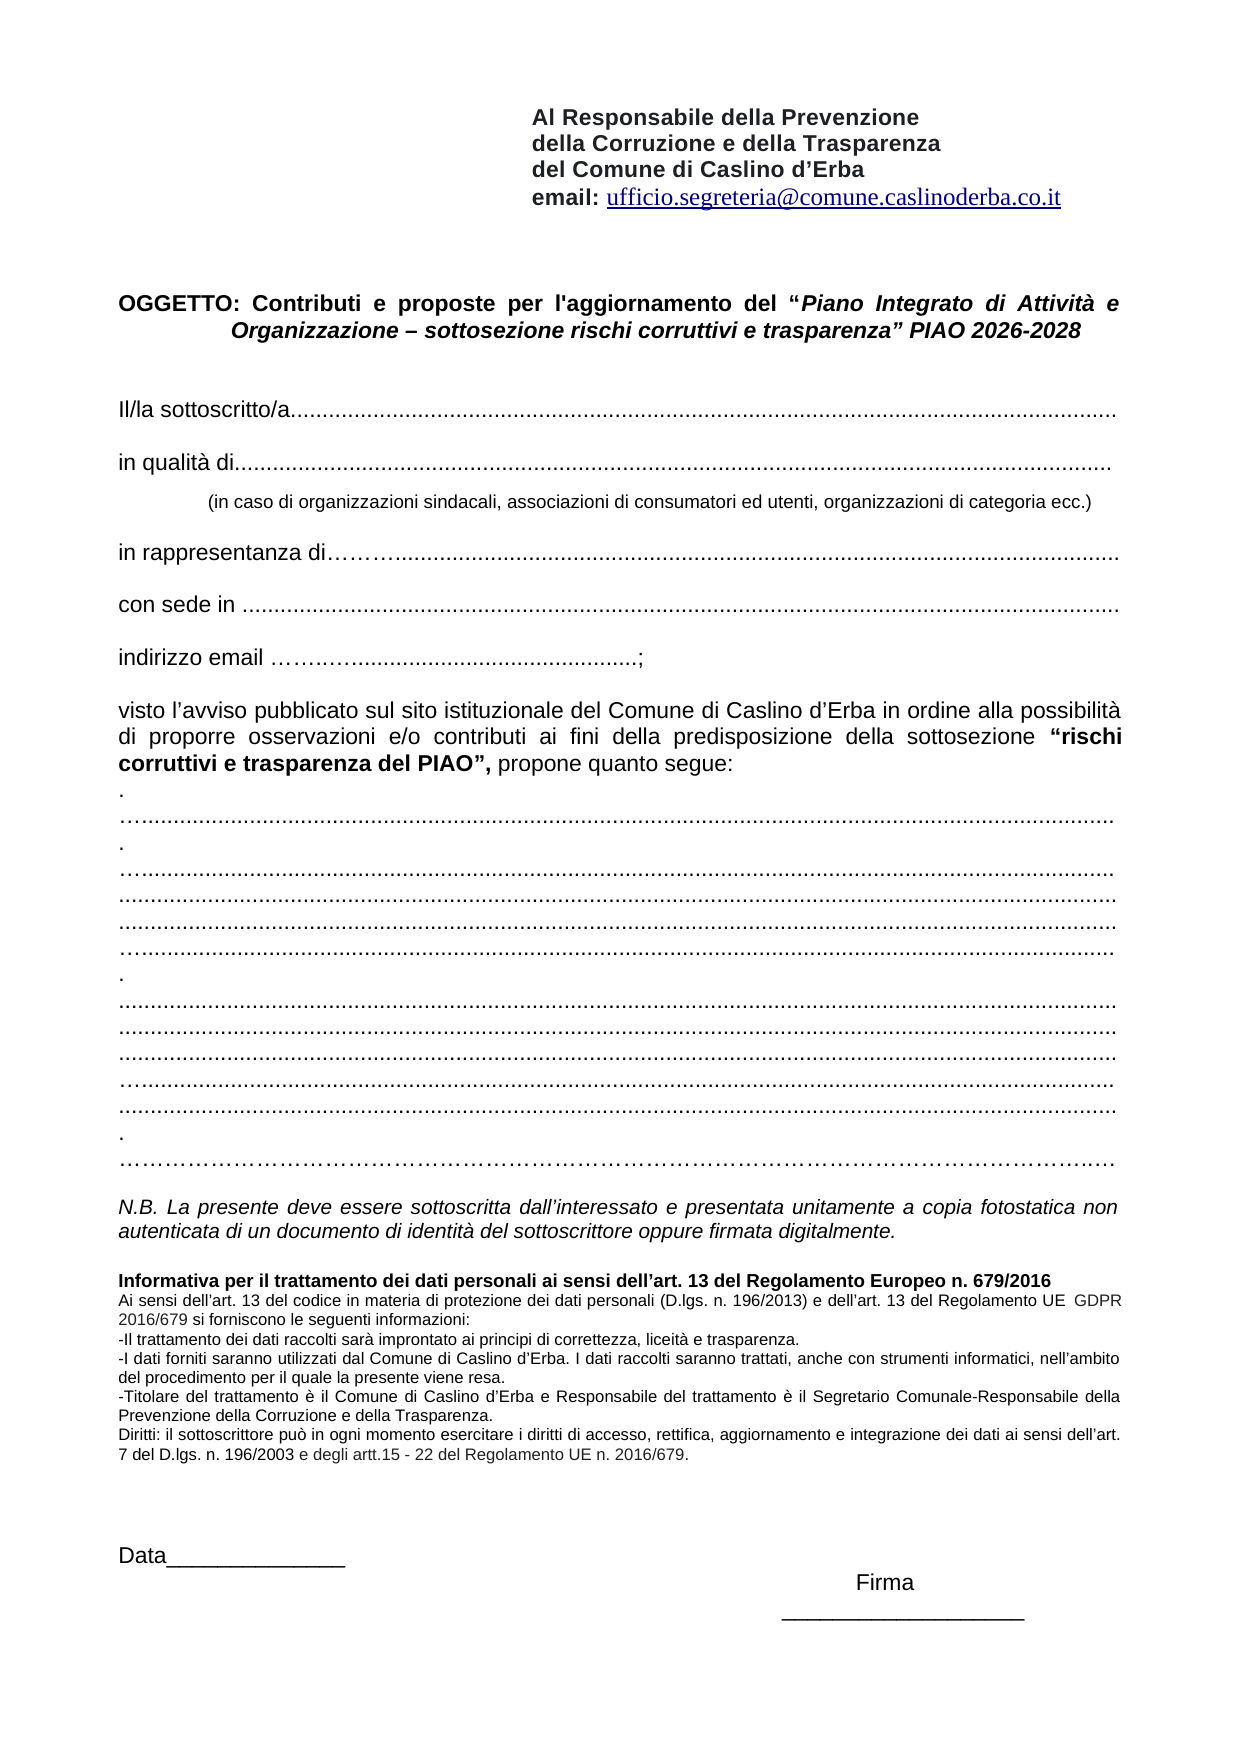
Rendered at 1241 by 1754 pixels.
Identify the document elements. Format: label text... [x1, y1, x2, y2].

text in rappresentanza di……….................................................................................................................. [118, 539, 1122, 565]
text Informativa per il trattamento dei dati personali ai sensi dell’art. 13 del Regolamento Europeo n. 679/2016 [118, 1269, 1122, 1291]
text ………………………………………………………………………………………………………………..… [118, 1145, 1122, 1171]
text Il/la sottoscritto/a.................................................................................................................................. [118, 396, 1122, 422]
text Diritti: il sottoscrittore può in ogni momento esercitare i diritti di accesso, rettifica, aggiornamento e integrazione dei dati ai sensi dell’art. 7 del D.lgs. n. 196/2003 e degli artt.15 - 22 del Regolamento UE n. 2016/679. [118, 1425, 1122, 1463]
text -Il trattamento dei dati raccolti sarà improntato ai principi di correttezza, liceità e trasparenza. [118, 1329, 1122, 1348]
text .…......................................................................................................................................................... [118, 776, 1122, 828]
text -Titolare del trattamento è il Comune di Caslino d’Erba e Responsabile del trattamento è il Segretario Comunale-Responsabile della Prevenzione della Corruzione e della Trasparenza. [118, 1387, 1122, 1425]
text Ai sensi dell’art. 13 del codice in materia di protezione dei dati personali (D.lgs. n. 196/2013) e dell’art. 13 del Regolamento UE GDPR 2016/679 si forniscono le seguenti informazioni: [118, 1291, 1122, 1329]
text visto l’avviso pubblicato sul sito istituzionale del Comune di Caslino d’Erba in ordine alla possibilità di proporre osservazioni e/o contributi ai fini della predisposizione della sottosezione “rischi corruttivi e trasparenza del PIAO”, propone quanto segue: [118, 697, 1122, 776]
text (in caso di organizzazioni sindacali, associazioni di consumatori ed utenti, organizzazioni di categoria ecc.) [177, 487, 1122, 512]
text Data______________ [118, 1542, 1122, 1569]
text in qualità di.......................................................................................................................................... [118, 448, 1122, 475]
text ............................................................................................................................................................. [118, 908, 1122, 934]
text …....................................................................................................................................................................................................................................................................................................................... [118, 1066, 1122, 1145]
text .......................................................................................................................................................................................................................................................................................................................... [118, 987, 1122, 1039]
text ............................................................................................................................................................. [118, 1039, 1122, 1066]
text OGGETTO: Contributi e proposte per l'aggiornamento del “Piano Integrato di Attività e Organizzazione – sottosezione rischi corruttivi e trasparenza” PIAO 2026-2028 [118, 290, 1122, 343]
text ….......................................................................................................................................................... [118, 934, 1122, 987]
text -I dati forniti saranno utilizzati dal Comune di Caslino d’Erba. I dati raccolti saranno trattati, anche con strumenti informatici, nell’ambito del procedimento per il quale la presente viene resa. [118, 1348, 1122, 1387]
text ___________________ [118, 1595, 1122, 1622]
text email: ufficio.segreteria@comune.caslinoderba.co.it [118, 182, 1122, 211]
text Al Responsabile della Prevenzione [118, 103, 1122, 130]
text ............................................................................................................................................................. [118, 881, 1122, 908]
text con sede in .......................................................................................................................................... [118, 591, 1122, 618]
text Firma [118, 1569, 1122, 1595]
text della Corruzione e della Trasparenza [118, 130, 1122, 156]
text .…......................................................................................................................................................... [118, 828, 1122, 881]
text del Comune di Caslino d’Erba [118, 156, 1122, 182]
text N.B. La presente deve essere sottoscritta dall’interessato e presentata unitamente a copia fotostatica non autenticata di un documento di identità del sottoscrittore oppure firmata digitalmente. [118, 1195, 1122, 1243]
text indirizzo email ……..….............................................; [118, 644, 1122, 670]
